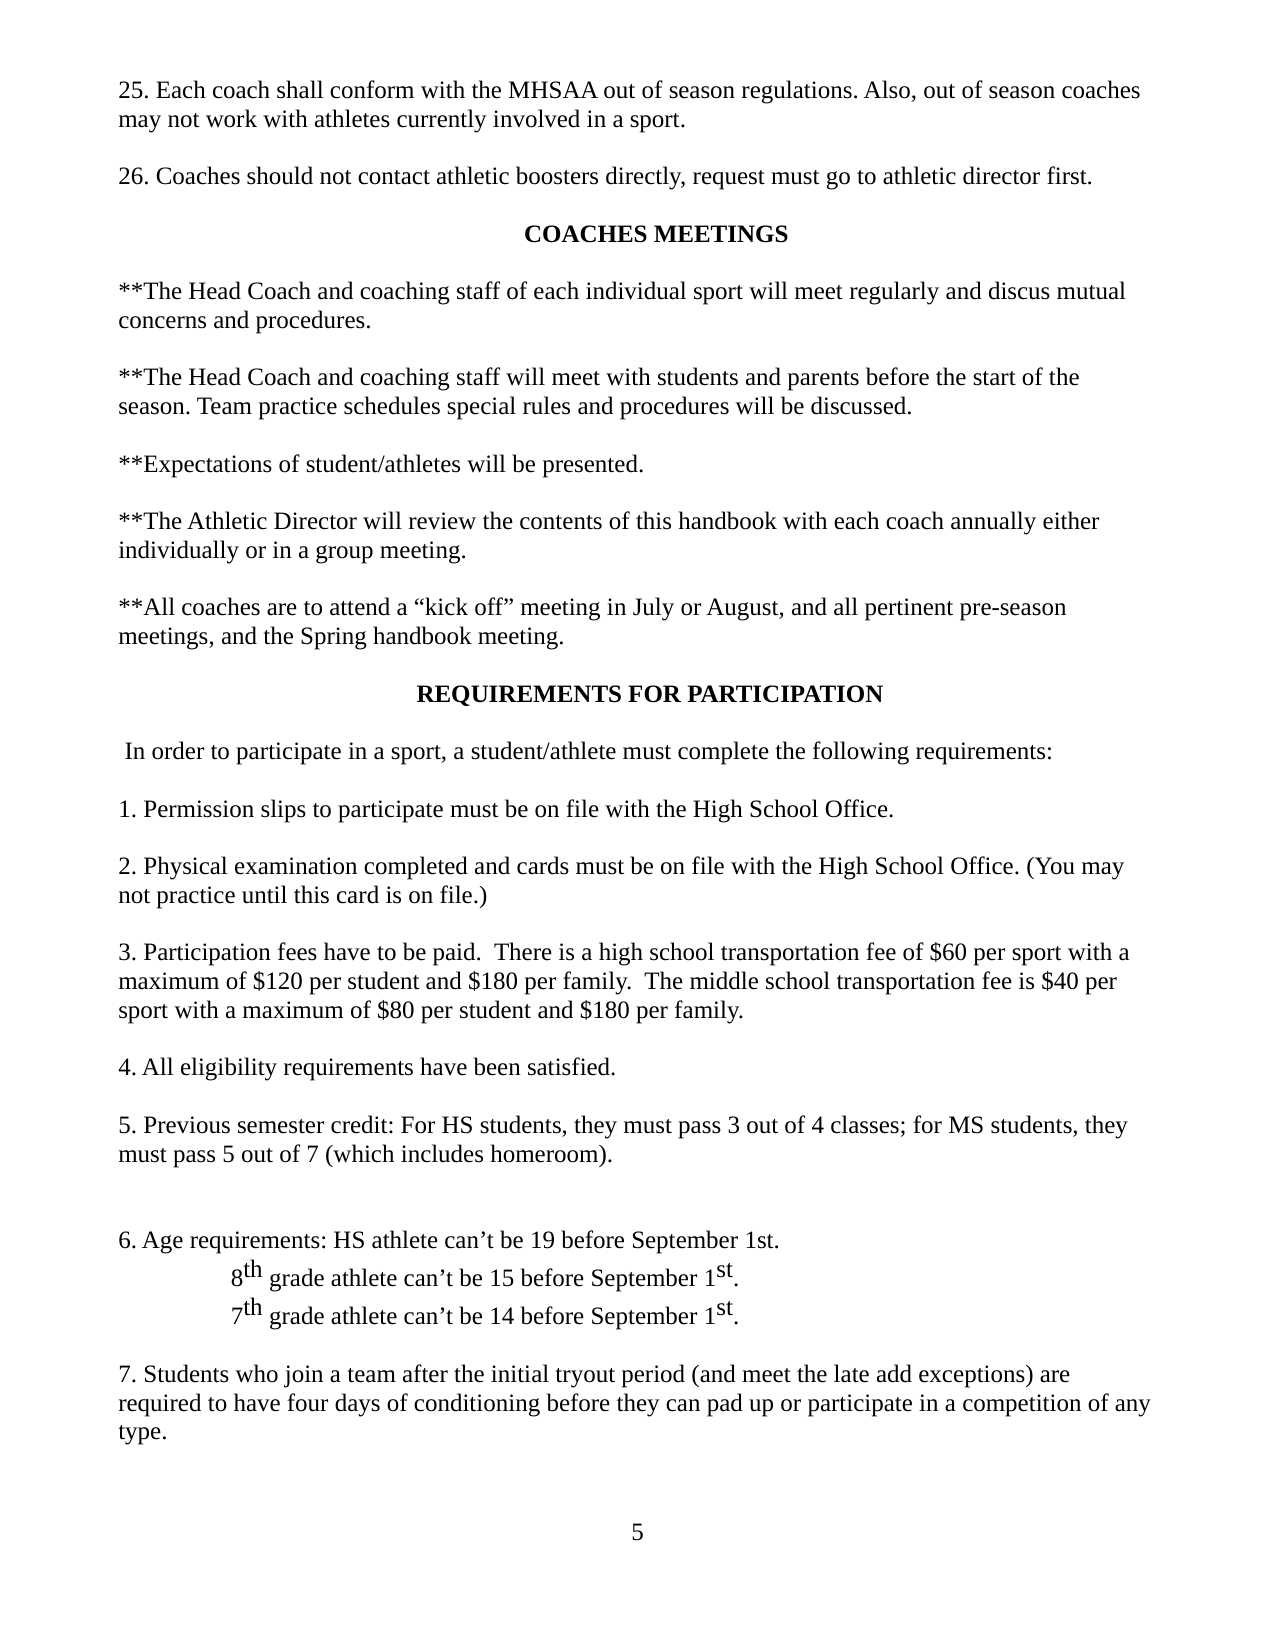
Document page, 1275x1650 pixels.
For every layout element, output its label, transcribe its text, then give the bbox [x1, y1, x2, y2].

text 3. Participation fees have to be paid. There is a high school transportation fee of $60 per sport with a maximum of $120 per student and $180 per family. The middle school transportation fee is $40 per sport with a maximum of $80 per student and $180 per family. [118, 937, 1157, 1024]
text 7. Students who join a team after the initial tryout period (and meet the late add exceptions) are required to have four days of conditioning before they can pad up or participate in a competition of any type. [118, 1359, 1157, 1445]
text 1. Permission slips to participate must be on file with the High School Office. [118, 794, 1157, 822]
text **The Head Coach and coaching staff will meet with students and parents before the start of the season. Team practice schedules special rules and procedures will be discussed. [118, 362, 1157, 420]
text In order to participate in a sport, a student/athlete must complete the following requirements: [118, 736, 1157, 765]
text **Expectations of student/athletes will be presented. [118, 449, 1157, 477]
text 26. Coaches should not contact athletic boosters directly, request must go to athletic director first. [118, 161, 1157, 190]
text 2. Physical examination completed and cards must be on file with the High School Office. (You may not practice until this card is on file.) [118, 851, 1157, 909]
text **The Athletic Director will review the contents of this handbook with each coach annually either individually or in a group meeting. [118, 506, 1157, 564]
text REQUIREMENTS FOR PARTICIPATION [156, 679, 1157, 707]
text 7th grade athlete can’t be 14 before September 1st. [193, 1292, 1157, 1330]
text **The Head Coach and coaching staff of each individual sport will meet regularly and discus mutual concerns and procedures. [118, 276, 1157, 334]
text 4. All eligibility requirements have been satisfied. [118, 1052, 1157, 1081]
text 6. Age requirements: HS athlete can’t be 19 before September 1st. [118, 1225, 1157, 1254]
text 5. Previous semester credit: For HS students, they must pass 3 out of 4 classes; for MS students, they must pass 5 out of 7 (which includes homeroom). [118, 1110, 1157, 1167]
text 25. Each coach shall conform with the MHSAA out of season regulations. Also, out of season coaches may not work with athletes currently involved in a sport. [118, 75, 1157, 132]
text COACHES MEETINGS [156, 219, 1157, 247]
text **All coaches are to attend a “kick off” meeting in July or August, and all pertinent pre-season meetings, and the Spring handbook meeting. [118, 592, 1157, 650]
text 8th grade athlete can’t be 15 before September 1st. [193, 1254, 1157, 1292]
